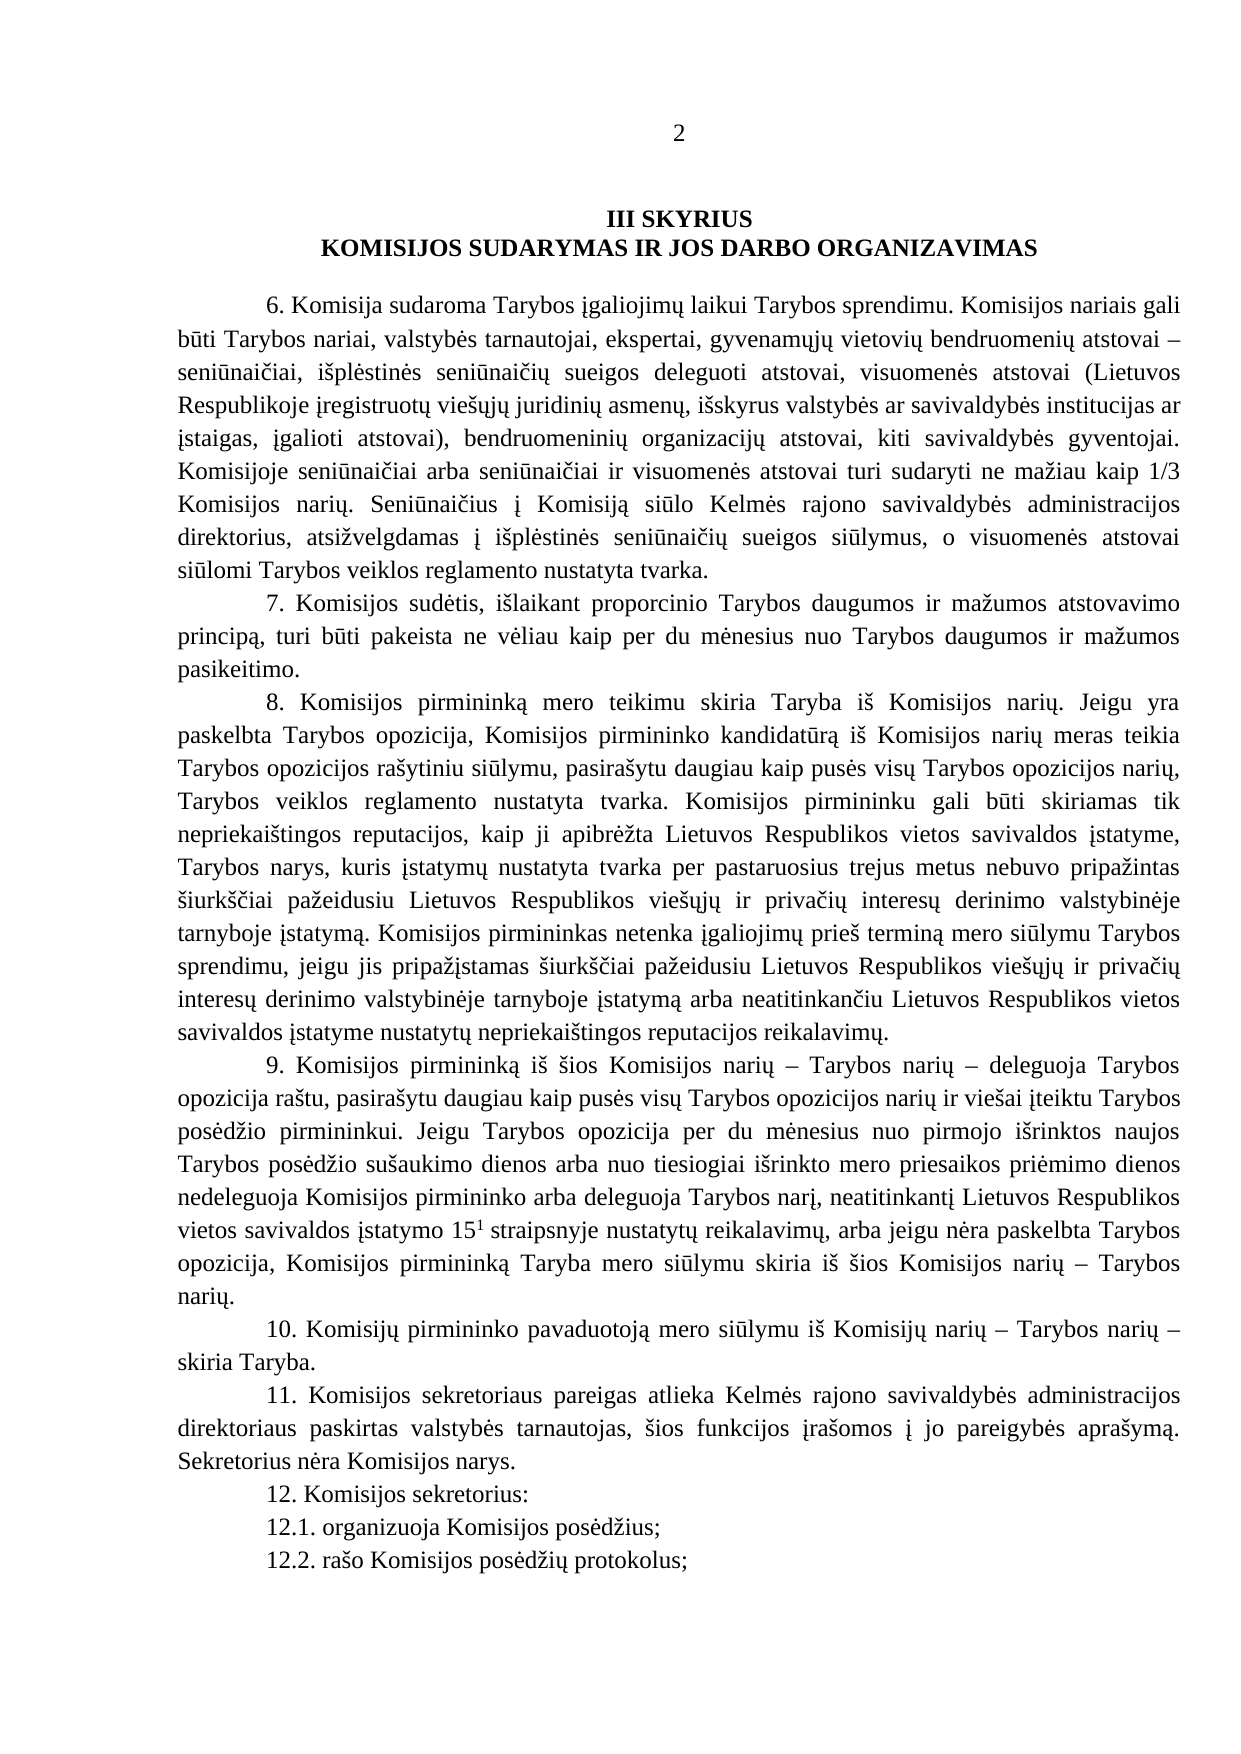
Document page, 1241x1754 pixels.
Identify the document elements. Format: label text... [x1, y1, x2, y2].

text III SKYRIUS [177, 204, 1181, 233]
text 7. Komisijos sudėtis, išlaikant proporcinio Tarybos daugumos ir mažumos atstovavimo principą, turi būti pakeista ne vėliau kaip per du mėnesius nuo Tarybos daugumos ir mažumos pasikeitimo. [177, 588, 1181, 683]
text 8. Komisijos pirmininką mero teikimu skiria Taryba iš Komisijos narių. Jeigu yra paskelbta Tarybos opozicija, Komisijos pirmininko kandidatūrą iš Komisijos narių meras teikia Tarybos opozicijos rašytiniu siūlymu, pasirašytu daugiau kaip pusės visų Tarybos opozicijos narių, Tarybos veiklos reglamento nustatyta tvarka. Komisijos pirmininku gali būti skiriamas tik nepriekaištingos reputacijos, kaip ji apibrėžta Lietuvos Respublikos vietos savivaldos įstatyme, Tarybos narys, kuris įstatymų nustatyta tvarka per pastaruosius trejus metus nebuvo pripažintas šiurkščiai pažeidusiu Lietuvos Respublikos viešųjų ir privačių interesų derinimo valstybinėje tarnyboje įstatymą. Komisijos pirmininkas netenka įgaliojimų prieš terminą mero siūlymu Tarybos sprendimu, jeigu jis pripažįstamas šiurkščiai pažeidusiu Lietuvos Respublikos viešųjų ir privačių interesų derinimo valstybinėje tarnyboje įstatymą arba neatitinkančiu Lietuvos Respublikos vietos savivaldos įstatyme nustatytų nepriekaištingos reputacijos reikalavimų. [177, 687, 1181, 1046]
text 10. Komisijų pirmininko pavaduotoją mero siūlymu iš Komisijų narių – Tarybos narių – skiria Taryba. [177, 1314, 1181, 1376]
text 12. Komisijos sekretorius: [177, 1479, 1181, 1508]
text 6. Komisija sudaroma Tarybos įgaliojimų laikui Tarybos sprendimu. Komisijos nariais gali būti Tarybos nariai, valstybės tarnautojai, ekspertai, gyvenamųjų vietovių bendruomenių atstovai – seniūnaičiai, išplėstinės seniūnaičių sueigos deleguoti atstovai, visuomenės atstovai (Lietuvos Respublikoje įregistruotų viešųjų juridinių asmenų, išskyrus valstybės ar savivaldybės institucijas ar įstaigas, įgalioti atstovai), bendruomeninių organizacijų atstovai, kiti savivaldybės gyventojai. Komisijoje seniūnaičiai arba seniūnaičiai ir visuomenės atstovai turi sudaryti ne mažiau kaip 1/3 Komisijos narių. Seniūnaičius į Komisiją siūlo Kelmės rajono savivaldybės administracijos direktorius, atsižvelgdamas į išplėstinės seniūnaičių sueigos siūlymus, o visuomenės atstovai siūlomi Tarybos veiklos reglamento nustatyta tvarka. [177, 291, 1181, 583]
text 12.1. organizuoja Komisijos posėdžius; [177, 1512, 1181, 1541]
text 9. Komisijos pirmininką iš šios Komisijos narių – Tarybos narių – deleguoja Tarybos opozicija raštu, pasirašytu daugiau kaip pusės visų Tarybos opozicijos narių ir viešai įteiktu Tarybos posėdžio pirmininkui. Jeigu Tarybos opozicija per du mėnesius nuo pirmojo išrinktos naujos Tarybos posėdžio sušaukimo dienos arba nuo tiesiogiai išrinkto mero priesaikos priėmimo dienos nedeleguoja Komisijos pirmininko arba deleguoja Tarybos narį, neatitinkantį Lietuvos Respublikos vietos savivaldos įstatymo 151 straipsnyje nustatytų reikalavimų, arba jeigu nėra paskelbta Tarybos opozicija, Komisijos pirmininką Taryba mero siūlymu skiria iš šios Komisijos narių – Tarybos narių. [177, 1050, 1181, 1310]
text 11. Komisijos sekretoriaus pareigas atlieka Kelmės rajono savivaldybės administracijos direktoriaus paskirtas valstybės tarnautojas, šios funkcijos įrašomos į jo pareigybės aprašymą. Sekretorius nėra Komisijos narys. [177, 1380, 1181, 1475]
text 12.2. rašo Komisijos posėdžių protokolus; [177, 1545, 1181, 1574]
text KOMISIJOS SUDARYMAS IR JOS DARBO ORGANIZAVIMAS [177, 233, 1181, 262]
